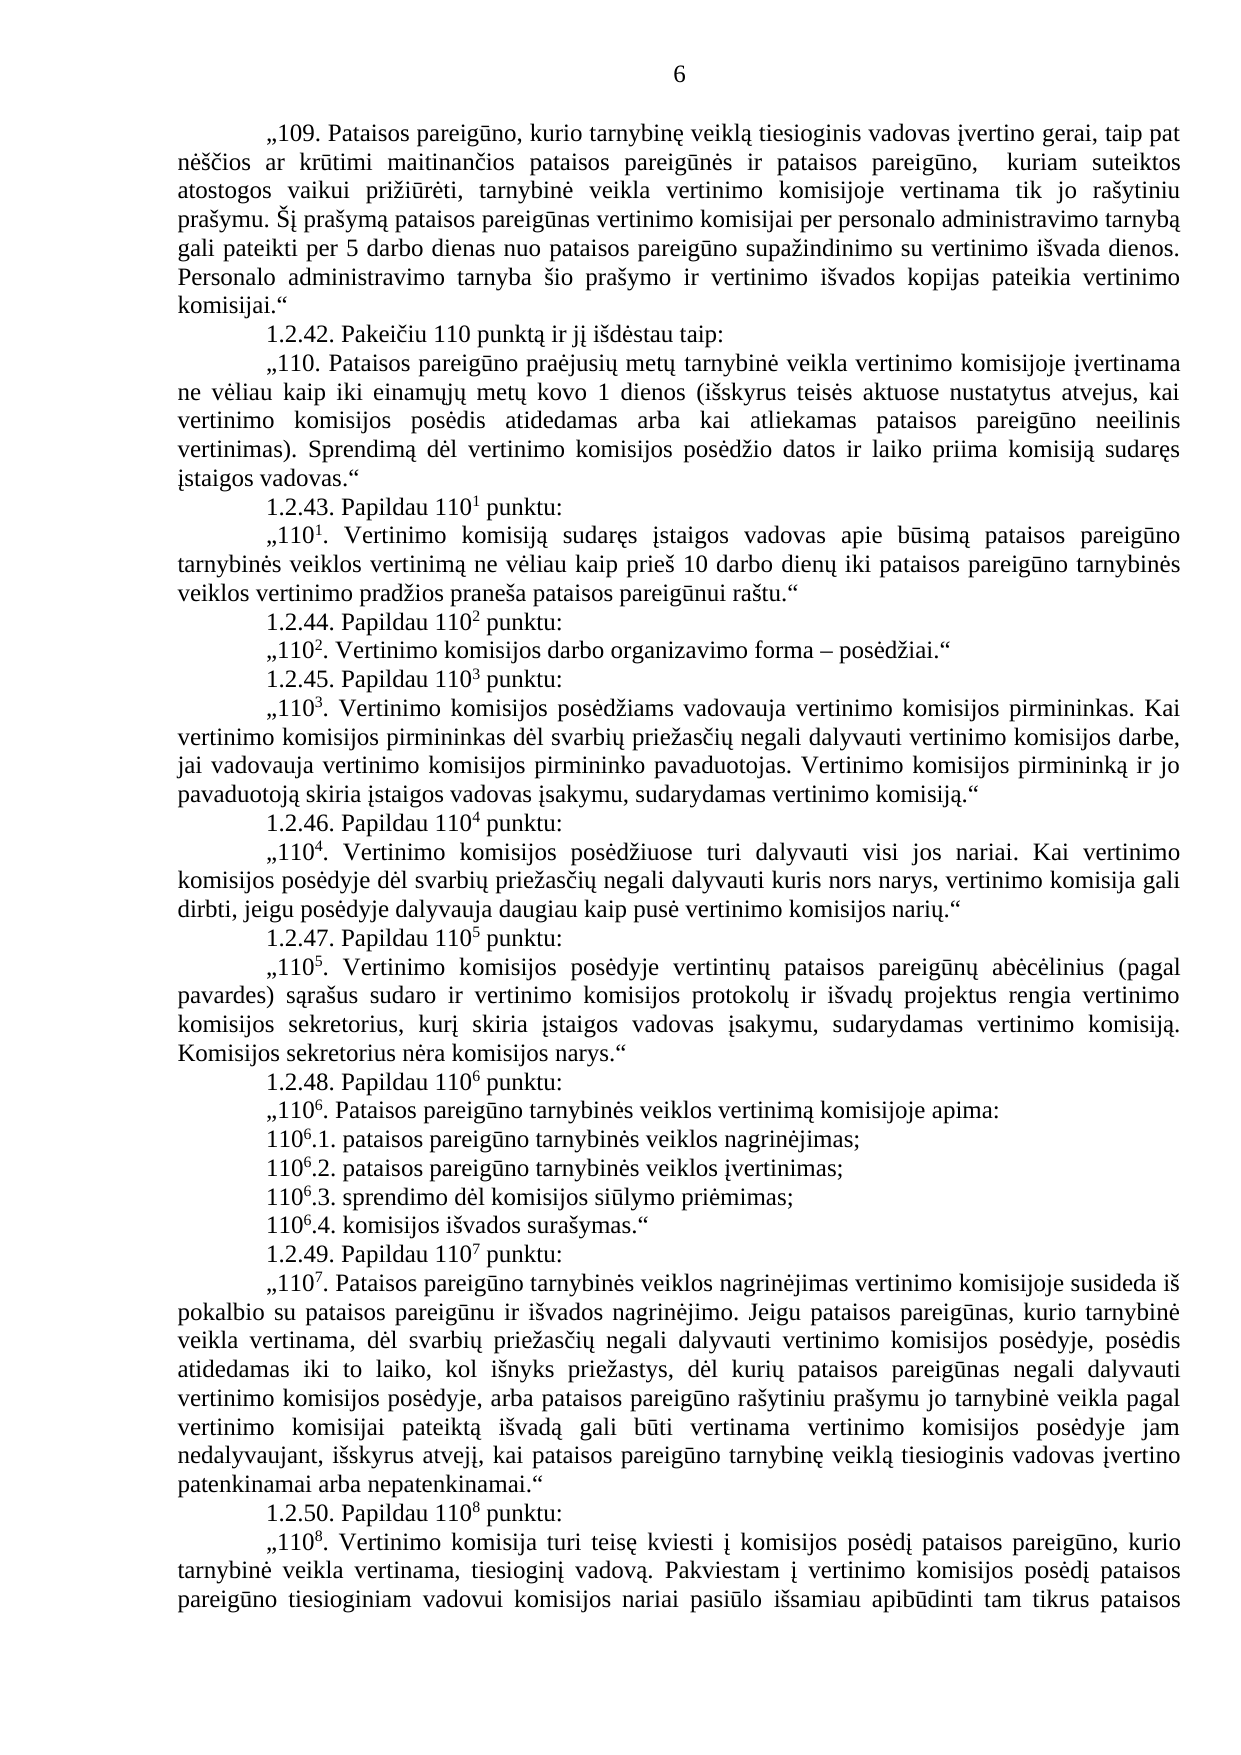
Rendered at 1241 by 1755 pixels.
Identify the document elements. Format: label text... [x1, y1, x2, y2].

text „1105. Vertinimo komisijos posėdyje vertintinų pataisos pareigūnų abėcėlinius (pagal pavardes) sąrašus sudaro ir vertinimo komisijos protokolų ir išvadų projektus rengia vertinimo komisijos sekretorius, kurį skiria įstaigos vadovas įsakymu, sudarydamas vertinimo komisiją. Komisijos sekretorius nėra komisijos narys.“ [177, 952, 1181, 1067]
text 1.2.45. Papildau 1103 punktu: [177, 664, 1181, 693]
text 1.2.49. Papildau 1107 punktu: [177, 1239, 1181, 1268]
text 1.2.42. Pakeičiu 110 punktą ir jį išdėstau taip: [177, 319, 1181, 348]
text „1107. Pataisos pareigūno tarnybinės veiklos nagrinėjimas vertinimo komisijoje susideda iš pokalbio su pataisos pareigūnu ir išvados nagrinėjimo. Jeigu pataisos pareigūnas, kurio tarnybinė veikla vertinama, dėl svarbių priežasčių negali dalyvauti vertinimo komisijos posėdyje, posėdis atidedamas iki to laiko, kol išnyks priežastys, dėl kurių pataisos pareigūnas negali dalyvauti vertinimo komisijos posėdyje, arba pataisos pareigūno rašytiniu prašymu jo tarnybinė veikla pagal vertinimo komisijai pateiktą išvadą gali būti vertinama vertinimo komisijos posėdyje jam nedalyvaujant, išskyrus atvejį, kai pataisos pareigūno tarnybinę veiklą tiesioginis vadovas įvertino patenkinamai arba nepatenkinamai.“ [177, 1268, 1181, 1498]
text 1.2.48. Papildau 1106 punktu: [177, 1067, 1181, 1096]
text „1103. Vertinimo komisijos posėdžiams vadovauja vertinimo komisijos pirmininkas. Kai vertinimo komisijos pirmininkas dėl svarbių priežasčių negali dalyvauti vertinimo komisijos darbe, jai vadovauja vertinimo komisijos pirmininko pavaduotojas. Vertinimo komisijos pirmininką ir jo pavaduotoją skiria įstaigos vadovas įsakymu, sudarydamas vertinimo komisiją.“ [177, 693, 1181, 808]
text „1104. Vertinimo komisijos posėdžiuose turi dalyvauti visi jos nariai. Kai vertinimo komisijos posėdyje dėl svarbių priežasčių negali dalyvauti kuris nors narys, vertinimo komisija gali dirbti, jeigu posėdyje dalyvauja daugiau kaip pusė vertinimo komisijos narių.“ [177, 837, 1181, 923]
text 1.2.50. Papildau 1108 punktu: [177, 1498, 1181, 1527]
text „1108. Vertinimo komisija turi teisę kviesti į komisijos posėdį pataisos pareigūno, kurio tarnybinė veikla vertinama, tiesioginį vadovą. Pakviestam į vertinimo komisijos posėdį pataisos pareigūno tiesioginiam vadovui komisijos nariai pasiūlo išsamiau apibūdinti tam tikrus pataisos [177, 1527, 1181, 1613]
text „1102. Vertinimo komisijos darbo organizavimo forma – posėdžiai.“ [177, 636, 1181, 664]
text „1101. Vertinimo komisiją sudaręs įstaigos vadovas apie būsimą pataisos pareigūno tarnybinės veiklos vertinimą ne vėliau kaip prieš 10 darbo dienų iki pataisos pareigūno tarnybinės veiklos vertinimo pradžios praneša pataisos pareigūnui raštu.“ [177, 521, 1181, 607]
text 1106.3. sprendimo dėl komisijos siūlymo priėmimas; [177, 1182, 1181, 1211]
text 1106.4. komisijos išvados surašymas.“ [177, 1211, 1181, 1239]
text 1106.1. pataisos pareigūno tarnybinės veiklos nagrinėjimas; [177, 1124, 1181, 1153]
text 1.2.46. Papildau 1104 punktu: [177, 808, 1181, 837]
text 1.2.44. Papildau 1102 punktu: [177, 607, 1181, 636]
text „110. Pataisos pareigūno praėjusių metų tarnybinė veikla vertinimo komisijoje įvertinama ne vėliau kaip iki einamųjų metų kovo 1 dienos (išskyrus teisės aktuose nustatytus atvejus, kai vertinimo komisijos posėdis atidedamas arba kai atliekamas pataisos pareigūno neeilinis vertinimas). Sprendimą dėl vertinimo komisijos posėdžio datos ir laiko priima komisiją sudaręs įstaigos vadovas.“ [177, 348, 1181, 492]
text „109. Pataisos pareigūno, kurio tarnybinę veiklą tiesioginis vadovas įvertino gerai, taip pat nėščios ar krūtimi maitinančios pataisos pareigūnės ir pataisos pareigūno, kuriam suteiktos atostogos vaikui prižiūrėti, tarnybinė veikla vertinimo komisijoje vertinama tik jo rašytiniu prašymu. Šį prašymą pataisos pareigūnas vertinimo komisijai per personalo administravimo tarnybą gali pateikti per 5 darbo dienas nuo pataisos pareigūno supažindinimo su vertinimo išvada dienos. Personalo administravimo tarnyba šio prašymo ir vertinimo išvados kopijas pateikia vertinimo komisijai.“ [177, 118, 1181, 319]
text 1.2.43. Papildau 1101 punktu: [177, 492, 1181, 521]
text 1.2.47. Papildau 1105 punktu: [177, 923, 1181, 952]
text 1106.2. pataisos pareigūno tarnybinės veiklos įvertinimas; [177, 1153, 1181, 1182]
text „1106. Pataisos pareigūno tarnybinės veiklos vertinimą komisijoje apima: [177, 1096, 1181, 1124]
